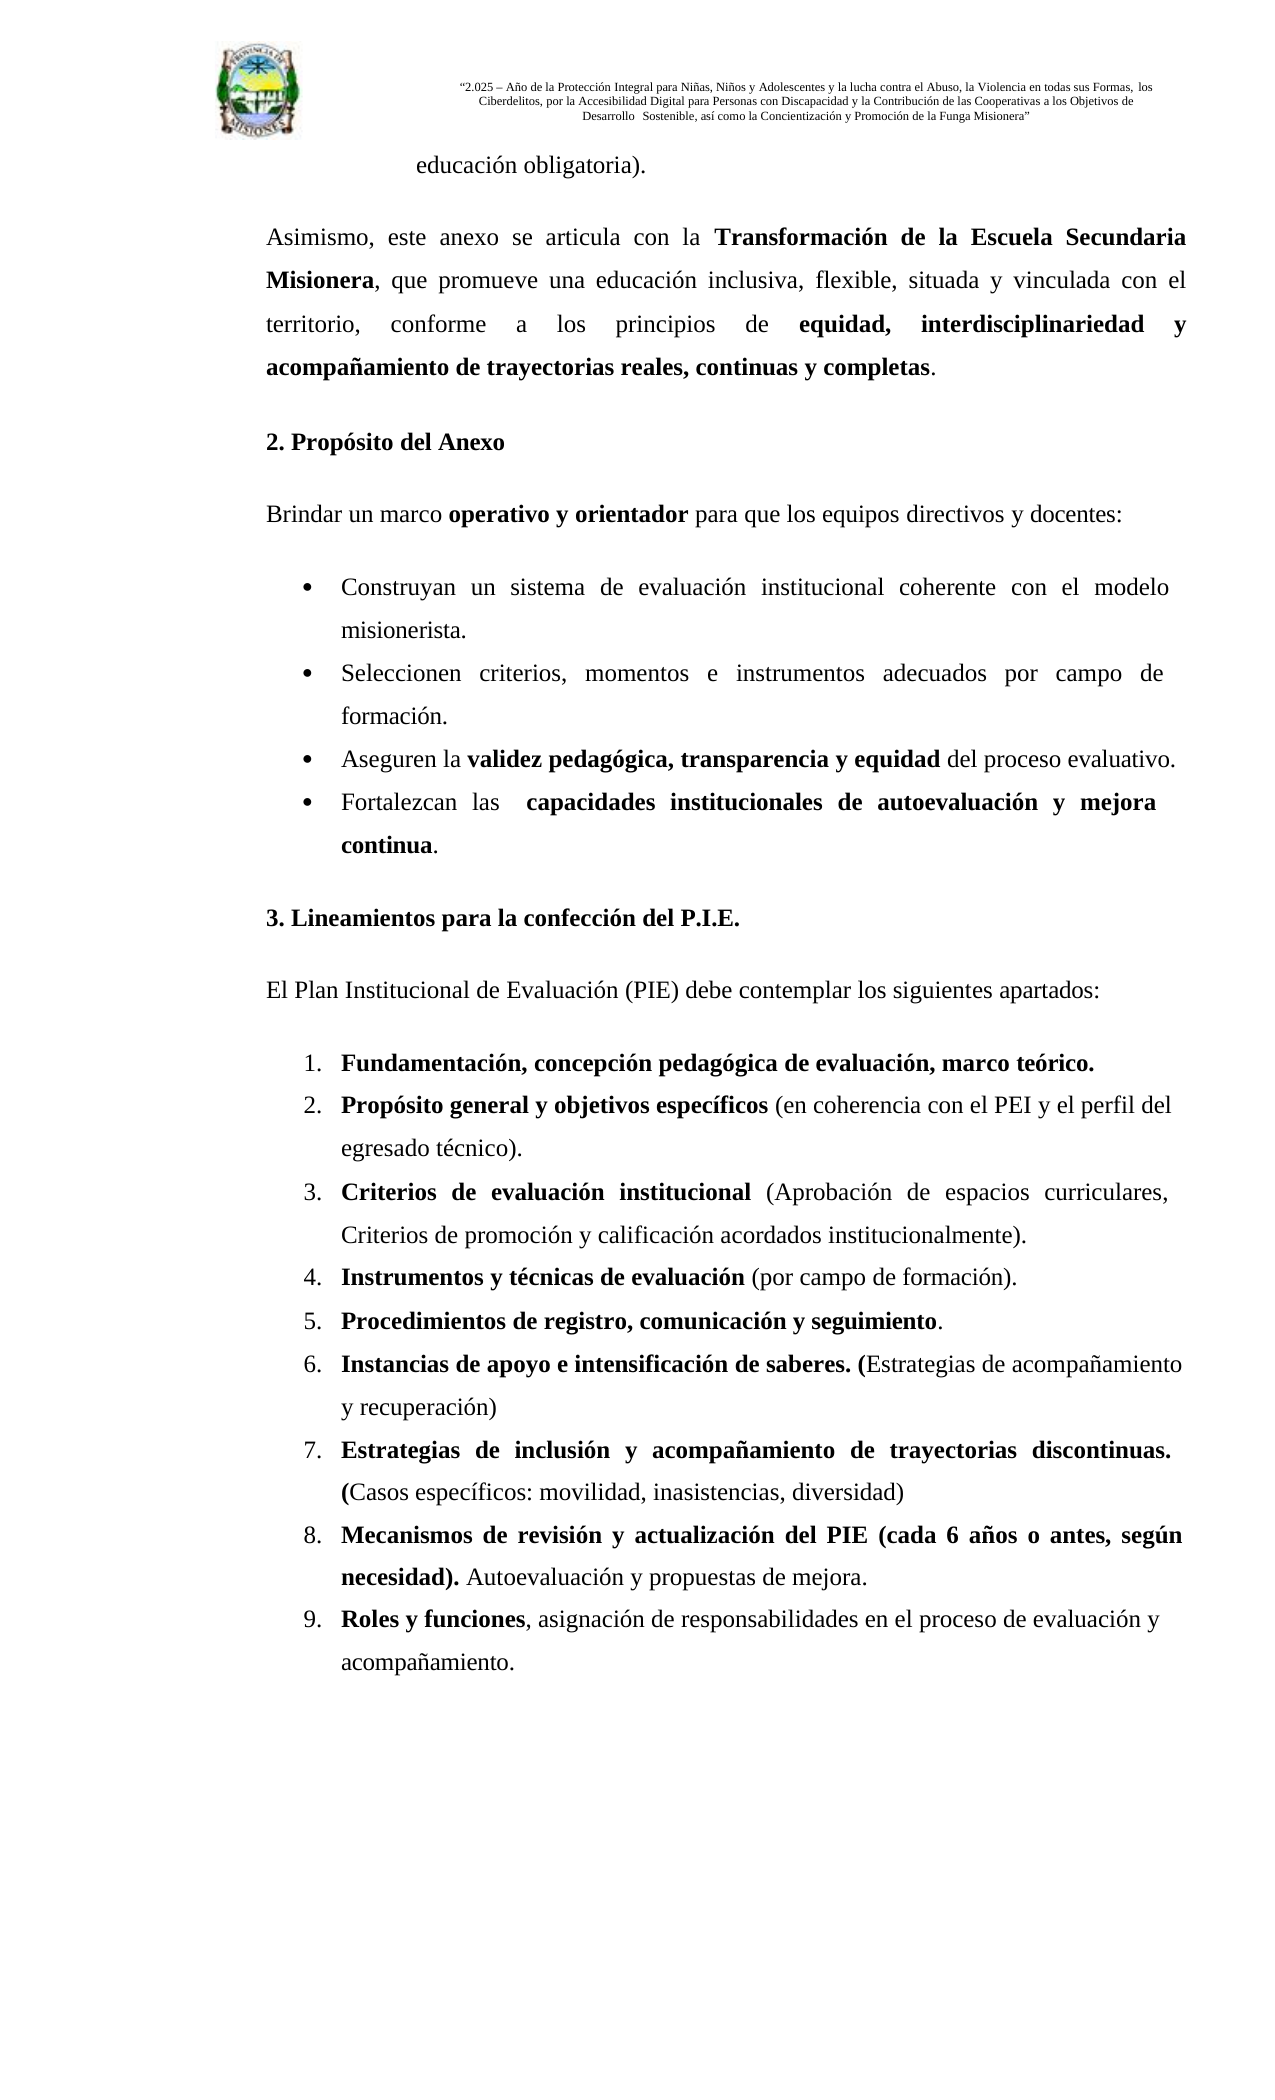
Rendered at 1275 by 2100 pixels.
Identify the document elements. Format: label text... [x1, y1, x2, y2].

list Estrategias de inclusión y acompañamiento de trayectorias discontinuas. (Casos específicos: movilidad, inasistencias, diversidad) [303, 1436, 1186, 1506]
subtitle Lineamientos para la confección del P.I.E. [266, 903, 1200, 932]
list Fortalezcan las capacidades institucionales de autoevaluación y mejora continua. [303, 787, 1186, 859]
picture [214, 41, 303, 140]
list Mecanismos de revisión y actualización del PIE (cada 6 años o antes, según necesidad). Autoevaluación y propuestas de mejora. [303, 1520, 1187, 1591]
list Instancias de apoyo e intensificación de saberes. (Estrategias de acompañamiento y recuperación) [303, 1349, 1186, 1421]
list Instrumentos y técnicas de evaluación (por campo de formación). [303, 1263, 1200, 1292]
subtitle Propósito del Anexo [266, 427, 1200, 456]
subtitle Procedimientos de registro, comunicación y seguimiento. [303, 1306, 1200, 1334]
list educación obligatoria). [378, 150, 1186, 179]
list Aseguren la validez pedagógica, transparencia y equidad del proceso evaluativo. [303, 744, 1200, 773]
list Roles y funciones, asignación de responsabilidades en el proceso de evaluación y acompañamiento. [303, 1604, 1187, 1676]
text Brindar un marco operativo y orientador para que los equipos directivos y docentes: [266, 499, 1200, 528]
list Criterios de evaluación institucional (Aprobación de espacios curriculares, Criterios de promoción y calificación acordados institucionalmente). [303, 1177, 1186, 1249]
text Asimismo, este anexo se articula con la Transformación de la Escuela Secundaria Misionera, que promueve una educación inclusiva, flexible, situada y vinculada con el territorio, conforme a los principios de equidad, interdisciplinariedad y acompañamiento de trayectorias reales, continuas y completas. [266, 222, 1187, 381]
subtitle Fundamentación, concepción pedagógica de evaluación, marco teórico. [303, 1048, 1200, 1076]
text El Plan Institucional de Evaluación (PIE) debe contemplar los siguientes apartados: [266, 975, 1200, 1004]
list Propósito general y objetivos específicos (en coherencia con el PEI y el perfil del egresado técnico). [303, 1090, 1186, 1162]
list Construyan un sistema de evaluación institucional coherente con el modelo misionerista. [303, 572, 1186, 643]
list Seleccionen criterios, momentos e instrumentos adecuados por campo de formación. [303, 658, 1186, 730]
